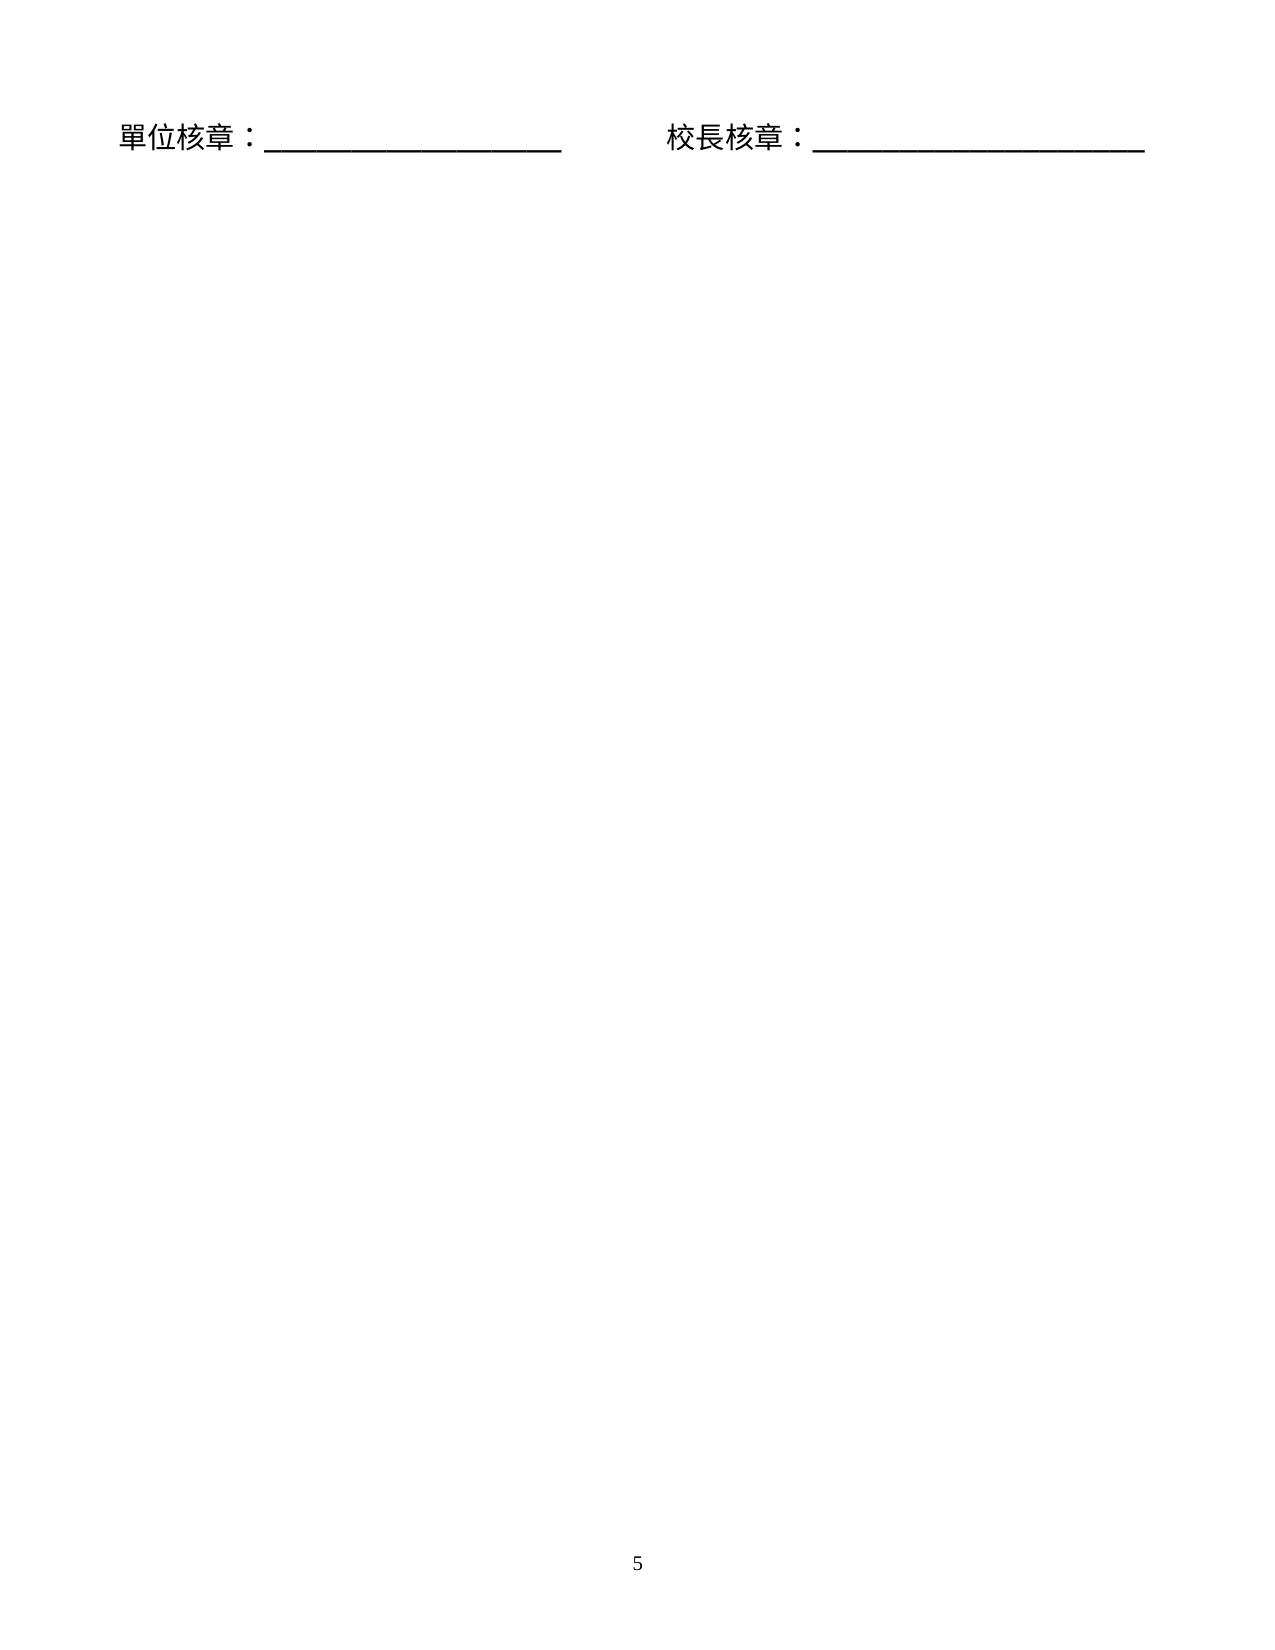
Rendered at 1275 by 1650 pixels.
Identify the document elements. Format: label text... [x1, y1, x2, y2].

text 單位核章：_________________ 校長核章：___________________ [118, 115, 1157, 157]
